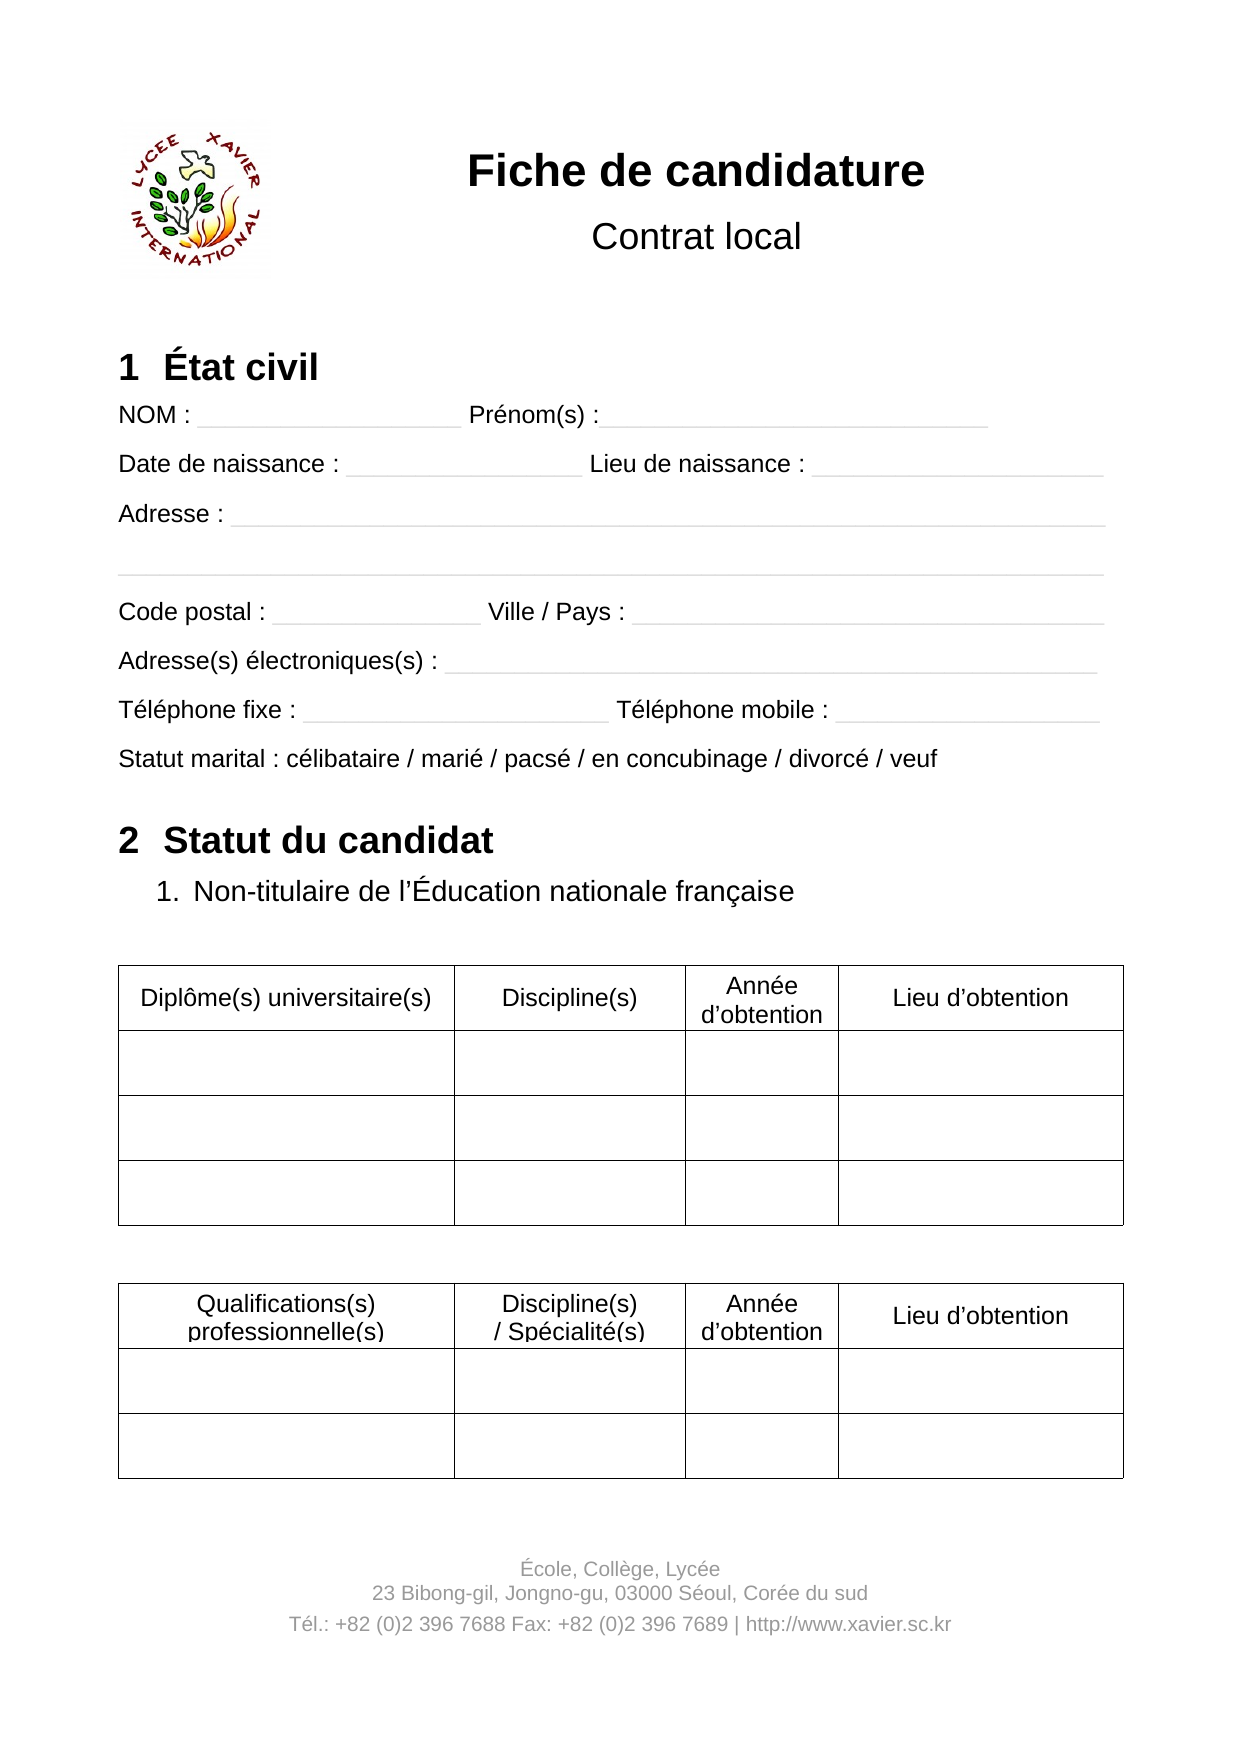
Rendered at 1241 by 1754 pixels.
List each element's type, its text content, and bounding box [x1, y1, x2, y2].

table_cell [455, 1096, 685, 1160]
table_header Discipline(s) / Spécialité(s) [455, 1284, 685, 1348]
table_cell [839, 1031, 1123, 1095]
table_cell [686, 1096, 838, 1160]
table_cell [686, 1414, 838, 1478]
text Code postal : _______________ Ville / Pays : __________________________________ [118, 597, 1122, 625]
text Adresse(s) électroniques(s) : _______________________________________________ [118, 646, 1122, 674]
table_header Lieu d’obtention [839, 1284, 1123, 1348]
table_header Lieu d’obtention [839, 966, 1123, 1030]
table_cell [455, 1161, 685, 1225]
text Statut marital : célibataire / marié / pacsé / en concubinage / divorcé / veuf [118, 744, 1122, 773]
table_header Discipline(s) [455, 966, 685, 1030]
table_header Diplôme(s) universitaire(s) [119, 966, 454, 1030]
table_header Qualifications(s) professionnelle(s) [119, 1284, 454, 1348]
table_cell [686, 1031, 838, 1095]
table_cell [686, 1161, 838, 1225]
table_cell [455, 1031, 685, 1095]
list Non-titulaire de l’Éducation nationale française [156, 874, 1122, 908]
table_cell [839, 1349, 1123, 1413]
table_cell [839, 1096, 1123, 1160]
table_cell [119, 1414, 454, 1478]
table_cell [119, 1161, 454, 1225]
table_cell [839, 1414, 1123, 1478]
subtitle État civil [118, 344, 1122, 388]
table_cell [455, 1349, 685, 1413]
text _______________________________________________________________________ [118, 548, 1122, 576]
subtitle Contrat local [271, 214, 1122, 258]
table_cell [119, 1349, 454, 1413]
table_cell [455, 1414, 685, 1478]
subtitle Statut du candidat [118, 818, 1122, 862]
table_cell [119, 1031, 454, 1095]
table_cell [839, 1161, 1123, 1225]
table_cell [119, 1096, 454, 1160]
text Adresse : _______________________________________________________________ [118, 498, 1122, 527]
table_cell [686, 1349, 838, 1413]
text NOM : ___________________ Prénom(s) :____________________________ [118, 400, 1122, 429]
text Téléphone fixe : ______________________ Téléphone mobile : ___________________ [118, 695, 1122, 723]
text Date de naissance : _________________ Lieu de naissance : _____________________ [118, 449, 1122, 478]
table_header Année d’obtention [686, 966, 838, 1030]
table_header Année d’obtention [686, 1284, 838, 1348]
picture [120, 119, 271, 279]
title Fiche de candidature [271, 143, 1122, 196]
